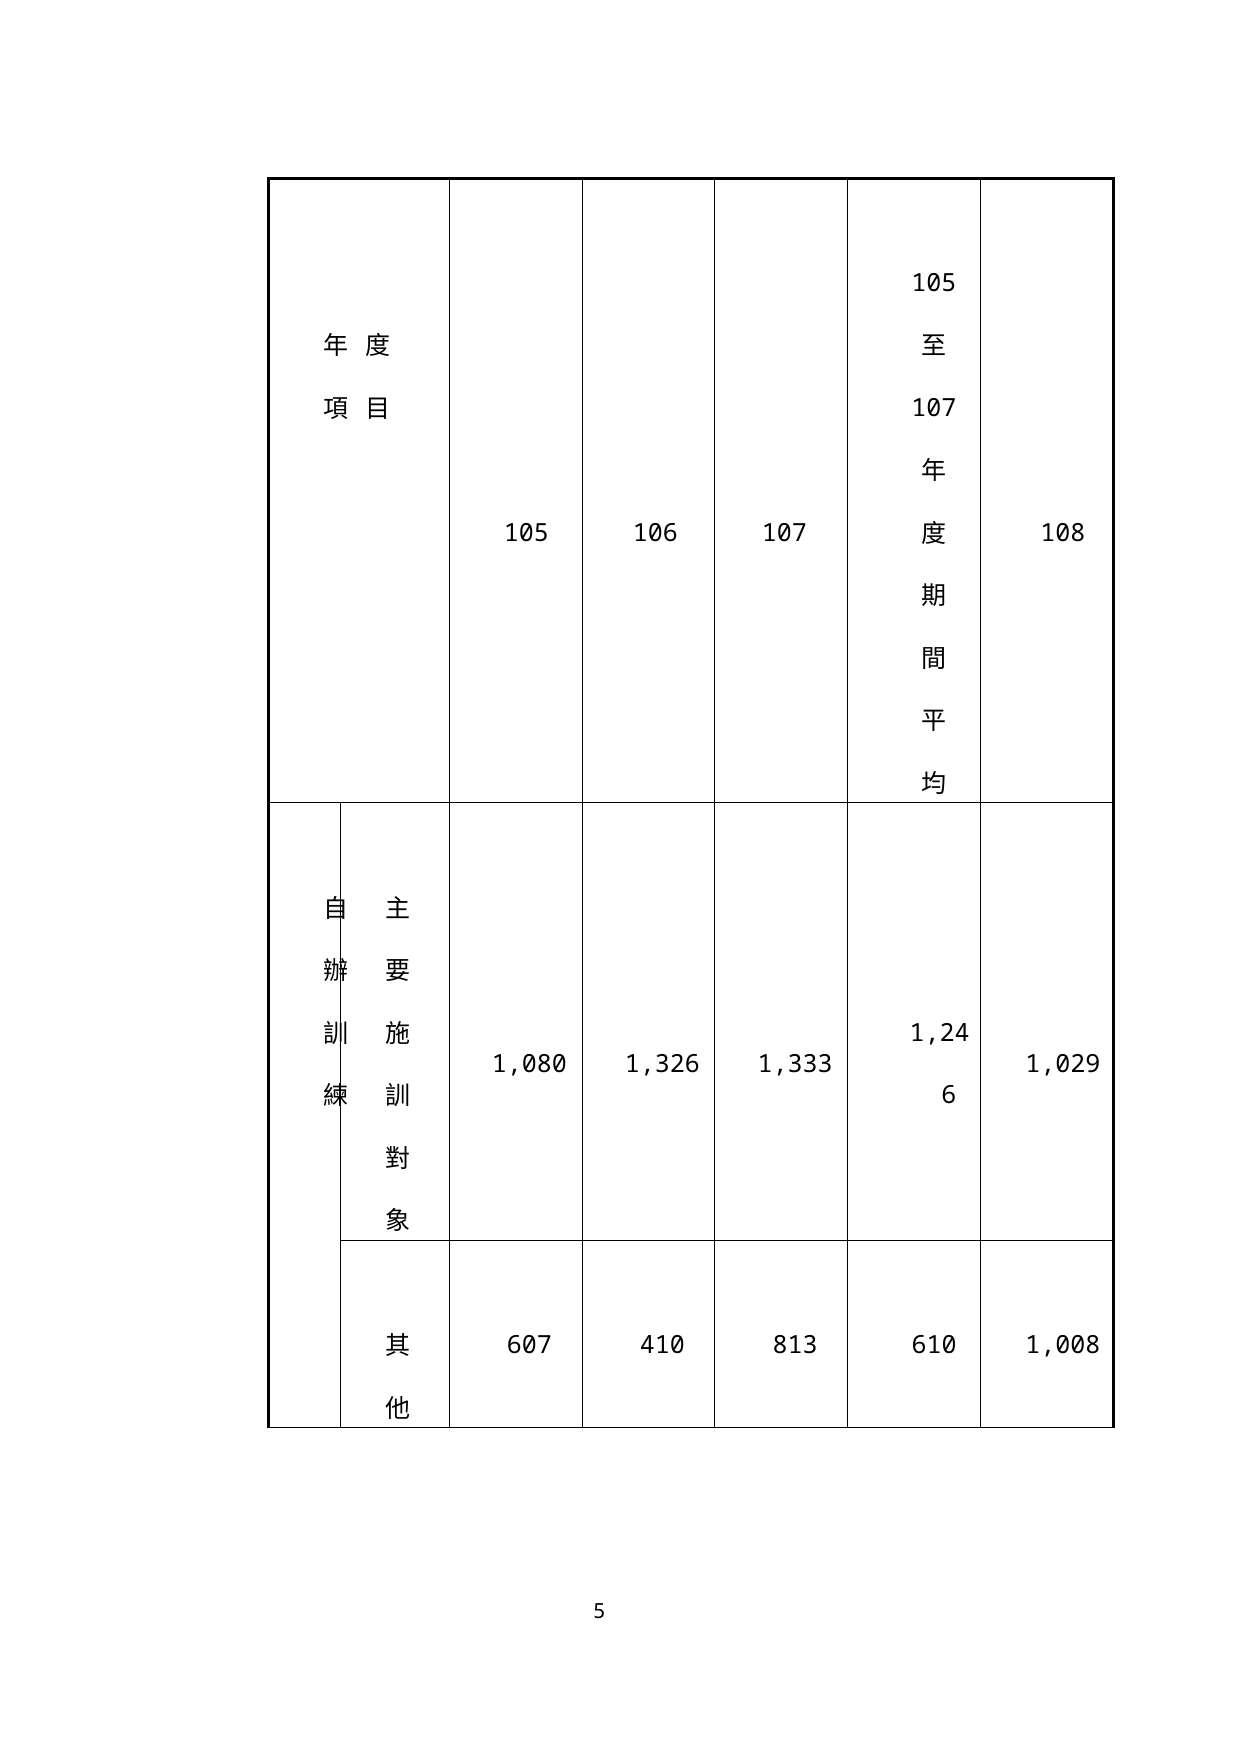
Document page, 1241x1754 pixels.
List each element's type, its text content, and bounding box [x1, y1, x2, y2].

table_header 年度 項目 [270, 180, 449, 802]
table_cell 1,246 [848, 803, 980, 1240]
table_cell 610 [848, 1241, 980, 1427]
table_cell 1,029 [981, 803, 1112, 1240]
table_header 108 [981, 180, 1112, 802]
table_header 105至107年度期間平均 [848, 180, 980, 802]
table_cell 1,008 [981, 1241, 1112, 1427]
table_cell 813 [715, 1241, 847, 1427]
table_header 107 [715, 180, 847, 802]
table_cell 1,326 [583, 803, 714, 1240]
table_header 105 [450, 180, 582, 802]
table_cell 410 [583, 1241, 714, 1427]
table_header 106 [583, 180, 714, 802]
table_cell 1,333 [715, 803, 847, 1240]
table_cell 自辦訓練 [270, 803, 340, 1427]
table_cell 主要施訓對象 [341, 803, 449, 1240]
table_cell 607 [450, 1241, 582, 1427]
table_cell 其他 [341, 1241, 449, 1427]
table_cell 1,080 [450, 803, 582, 1240]
